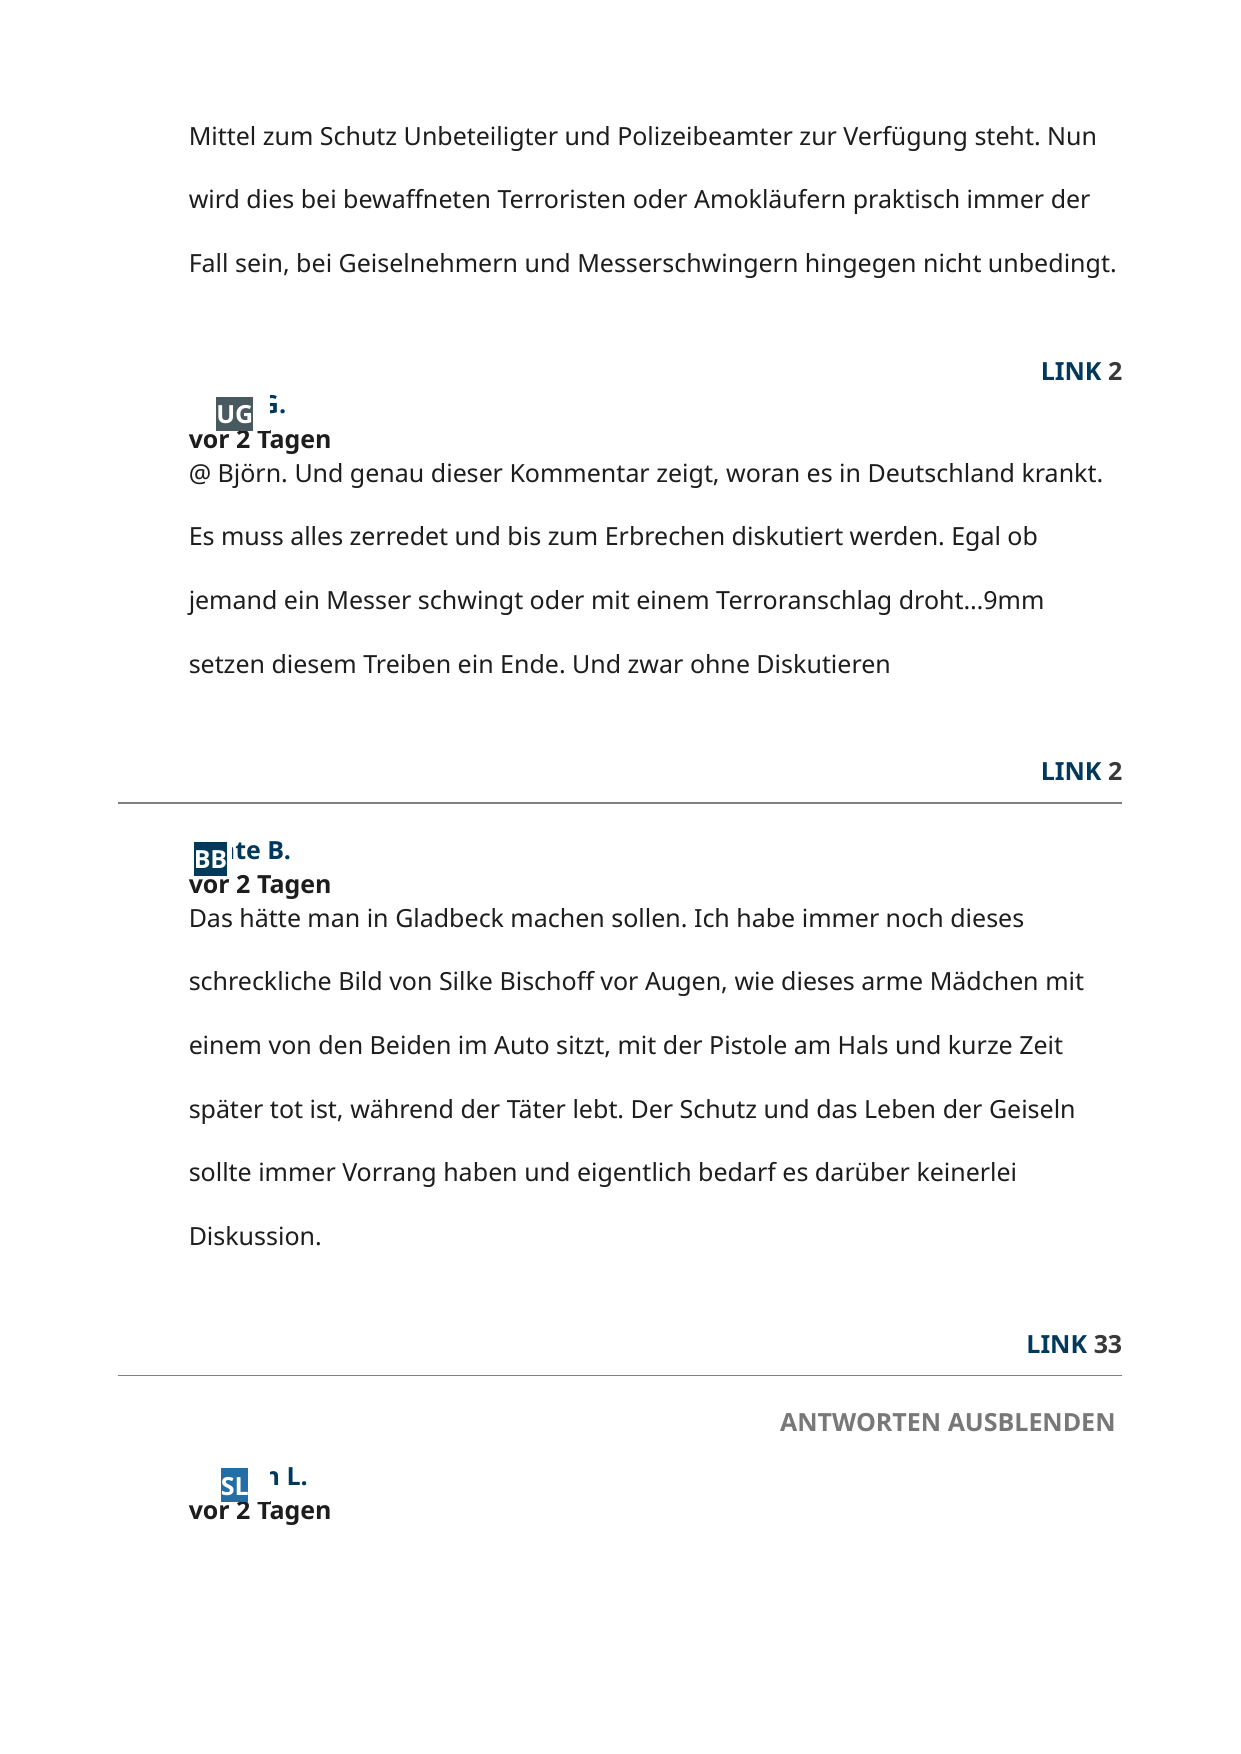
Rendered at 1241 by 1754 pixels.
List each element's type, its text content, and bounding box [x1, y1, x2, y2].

text ANTWORTEN AUSBLENDEN [118, 1405, 1122, 1439]
text Das hätte man in Gladbeck machen sollen. Ich habe immer noch dieses schreckliche Bild von Silke Bischoff vor Augen, wie dieses arme Mädchen mit einem von den Beiden im Auto sitzt, mit der Pistole am Hals und kurze Zeit später tot ist, während der Täter lebt. Der Schutz und das Leben der Geiseln sollte immer Vorrang haben und eigentlich bedarf es darüber keinerlei Diskussion. [188, 900, 1122, 1253]
text Mittel zum Schutz Unbeteiligter und Polizeibeamter zur Verfügung steht. Nun wird dies bei bewaffneten Terroristen oder Amokläufern praktisch immer der Fall sein, bei Geiselnehmern und Messerschwingern hingegen nicht unbedingt. [188, 118, 1122, 279]
text @ Björn. Und genau dieser Kommentar zeigt, woran es in Deutschland krankt. Es muss alles zerredet und bis zum Erbrechen diskutiert werden. Egal ob jemand ein Messer schwingt oder mit einem Terroranschlag droht…9mm setzen diesem Treiben ein Ende. Und zwar ohne Diskutieren [188, 455, 1122, 680]
text Stefan L. [270, 1458, 1122, 1492]
text SL [199, 1458, 270, 1502]
text Uwe G. [270, 387, 1122, 421]
text LINK 2 [188, 309, 1122, 387]
text vor 2 Tagen [188, 421, 1122, 455]
text UG [199, 387, 270, 431]
text vor 2 Tagen [188, 1492, 1122, 1527]
text BB [188, 832, 232, 876]
text LINK 2 [188, 710, 1122, 788]
text vor 2 Tagen [188, 866, 1122, 900]
text LINK 33 [188, 1282, 1122, 1360]
text Beate B. [232, 832, 1122, 866]
